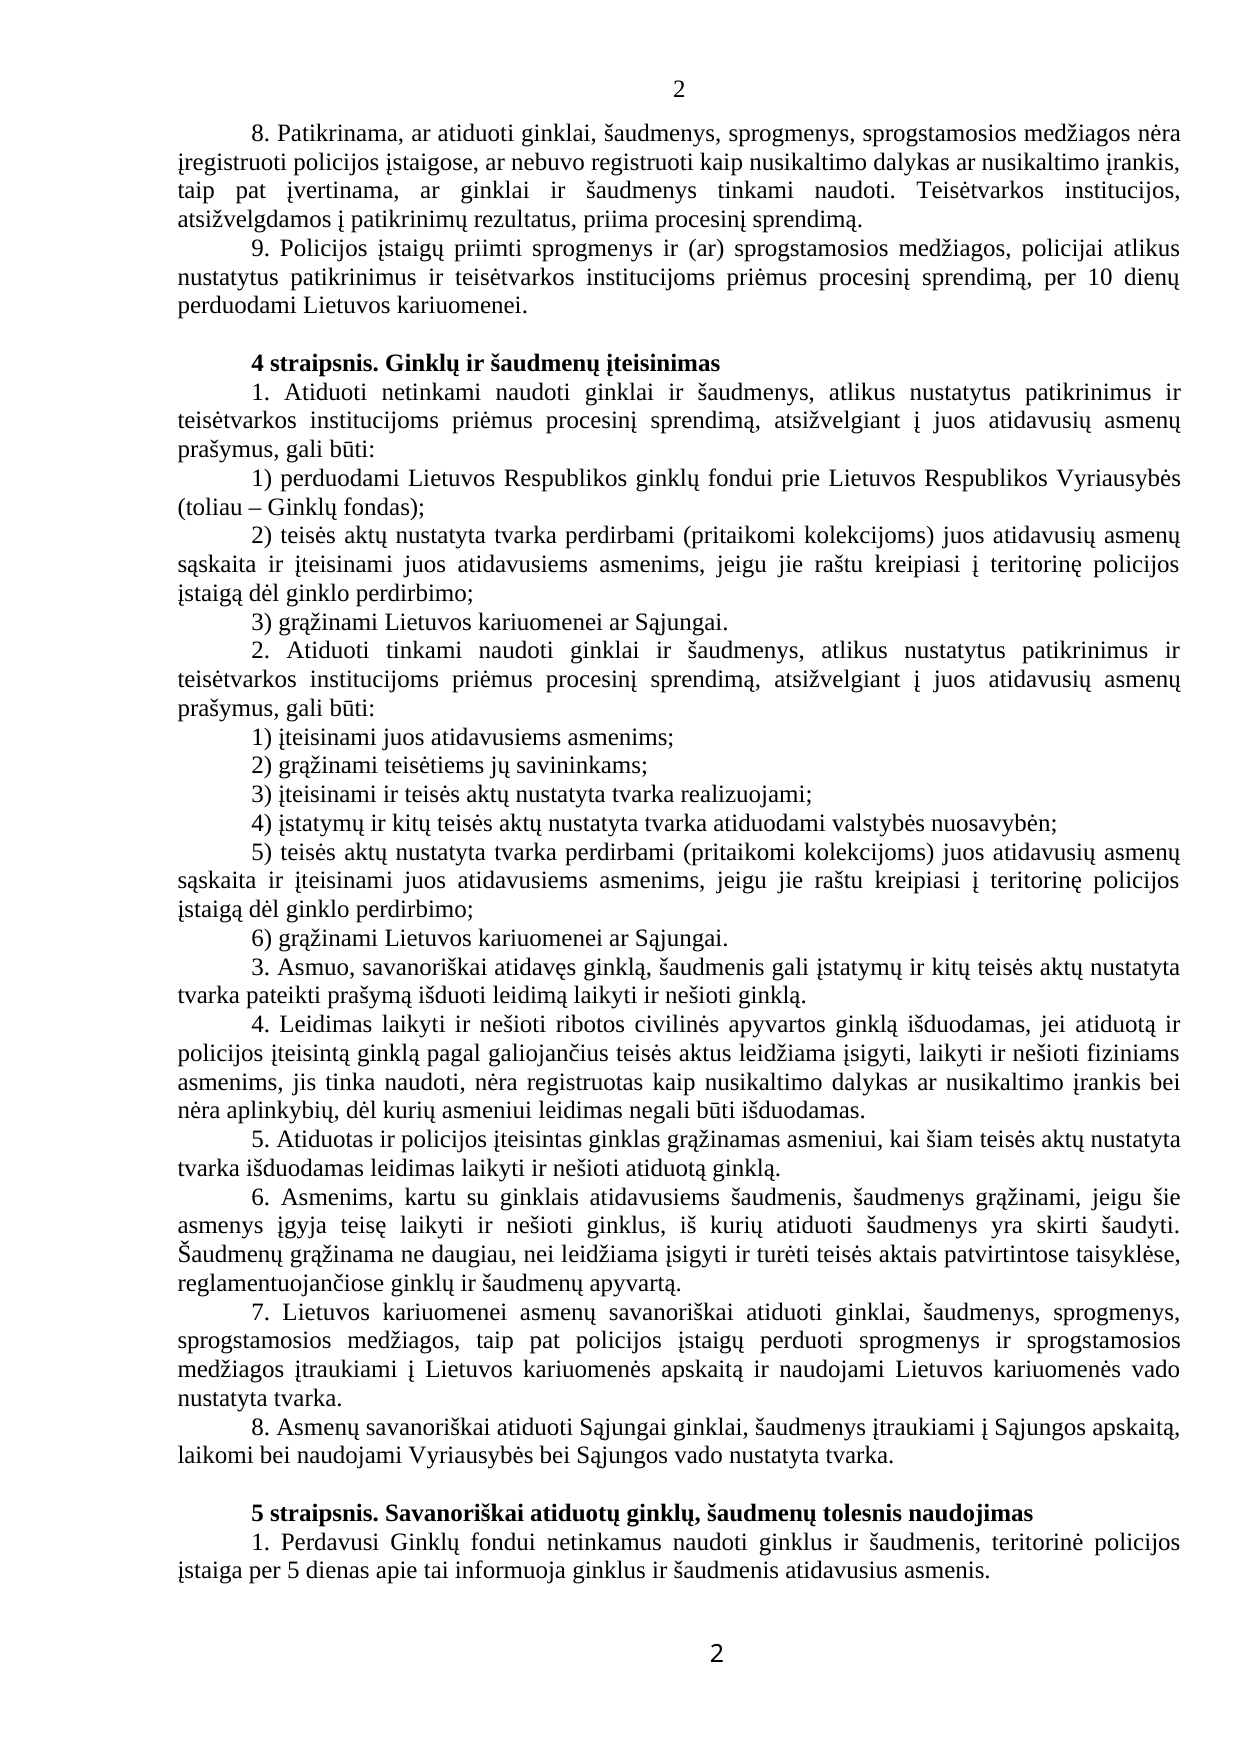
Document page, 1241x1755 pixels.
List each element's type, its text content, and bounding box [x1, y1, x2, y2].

text 1. Atiduoti netinkami naudoti ginklai ir šaudmenys, atlikus nustatytus patikrinimus ir teisėtvarkos institucijoms priėmus procesinį sprendimą, atsižvelgiant į juos atidavusių asmenų prašymus, gali būti: [177, 377, 1181, 463]
text 3. Asmuo, savanoriškai atidavęs ginklą, šaudmenis gali įstatymų ir kitų teisės aktų nustatyta tvarka pateikti prašymą išduoti leidimą laikyti ir nešioti ginklą. [177, 952, 1181, 1009]
text 4 straipsnis. Ginklų ir šaudmenų įteisinimas [177, 348, 1181, 377]
text 7. Lietuvos kariuomenei asmenų savanoriškai atiduoti ginklai, šaudmenys, sprogmenys, sprogstamosios medžiagos, taip pat policijos įstaigų perduoti sprogmenys ir sprogstamosios medžiagos įtraukiami į Lietuvos kariuomenės apskaitą ir naudojami Lietuvos kariuomenės vado nustatyta tvarka. [177, 1297, 1181, 1412]
text 8. Patikrinama, ar atiduoti ginklai, šaudmenys, sprogmenys, sprogstamosios medžiagos nėra įregistruoti policijos įstaigose, ar nebuvo registruoti kaip nusikaltimo dalykas ar nusikaltimo įrankis, taip pat įvertinama, ar ginklai ir šaudmenys tinkami naudoti. Teisėtvarkos institucijos, atsižvelgdamos į patikrinimų rezultatus, priima procesinį sprendimą. [177, 118, 1181, 233]
text 5 straipsnis. Savanoriškai atiduotų ginklų, šaudmenų tolesnis naudojimas [177, 1498, 1181, 1527]
text 2) teisės aktų nustatyta tvarka perdirbami (pritaikomi kolekcijoms) juos atidavusių asmenų sąskaita ir įteisinami juos atidavusiems asmenims, jeigu jie raštu kreipiasi į teritorinę policijos įstaigą dėl ginklo perdirbimo; [177, 521, 1181, 607]
text 2) grąžinami teisėtiems jų savininkams; [177, 751, 1181, 779]
text 8. Asmenų savanoriškai atiduoti Sąjungai ginklai, šaudmenys įtraukiami į Sąjungos apskaitą, laikomi bei naudojami Vyriausybės bei Sąjungos vado nustatyta tvarka. [177, 1412, 1181, 1469]
text 4) įstatymų ir kitų teisės aktų nustatyta tvarka atiduodami valstybės nuosavybėn; [177, 808, 1181, 837]
text 6) grąžinami Lietuvos kariuomenei ar Sąjungai. [177, 923, 1181, 952]
text 1. Perdavusi Ginklų fondui netinkamus naudoti ginklus ir šaudmenis, teritorinė policijos įstaiga per 5 dienas apie tai informuoja ginklus ir šaudmenis atidavusius asmenis. [177, 1527, 1181, 1584]
text 4. Leidimas laikyti ir nešioti ribotos civilinės apyvartos ginklą išduodamas, jei atiduotą ir policijos įteisintą ginklą pagal galiojančius teisės aktus leidžiama įsigyti, laikyti ir nešioti fiziniams asmenims, jis tinka naudoti, nėra registruotas kaip nusikaltimo dalykas ar nusikaltimo įrankis bei nėra aplinkybių, dėl kurių asmeniui leidimas negali būti išduodamas. [177, 1009, 1181, 1124]
text 2. Atiduoti tinkami naudoti ginklai ir šaudmenys, atlikus nustatytus patikrinimus ir teisėtvarkos institucijoms priėmus procesinį sprendimą, atsižvelgiant į juos atidavusių asmenų prašymus, gali būti: [177, 636, 1181, 722]
text 9. Policijos įstaigų priimti sprogmenys ir (ar) sprogstamosios medžiagos, policijai atlikus nustatytus patikrinimus ir teisėtvarkos institucijoms priėmus procesinį sprendimą, per 10 dienų perduodami Lietuvos kariuomenei. [177, 233, 1181, 319]
text 5. Atiduotas ir policijos įteisintas ginklas grąžinamas asmeniui, kai šiam teisės aktų nustatyta tvarka išduodamas leidimas laikyti ir nešioti atiduotą ginklą. [177, 1124, 1181, 1182]
text 6. Asmenims, kartu su ginklais atidavusiems šaudmenis, šaudmenys grąžinami, jeigu šie asmenys įgyja teisę laikyti ir nešioti ginklus, iš kurių atiduoti šaudmenys yra skirti šaudyti. Šaudmenų grąžinama ne daugiau, nei leidžiama įsigyti ir turėti teisės aktais patvirtintose taisyklėse, reglamentuojančiose ginklų ir šaudmenų apyvartą. [177, 1182, 1181, 1297]
text 5) teisės aktų nustatyta tvarka perdirbami (pritaikomi kolekcijoms) juos atidavusių asmenų sąskaita ir įteisinami juos atidavusiems asmenims, jeigu jie raštu kreipiasi į teritorinę policijos įstaigą dėl ginklo perdirbimo; [177, 837, 1181, 923]
text 1) perduodami Lietuvos Respublikos ginklų fondui prie Lietuvos Respublikos Vyriausybės (toliau – Ginklų fondas); [177, 463, 1181, 521]
text 3) įteisinami ir teisės aktų nustatyta tvarka realizuojami; [177, 779, 1181, 808]
text 1) įteisinami juos atidavusiems asmenims; [177, 722, 1181, 751]
text 3) grąžinami Lietuvos kariuomenei ar Sąjungai. [177, 607, 1181, 636]
